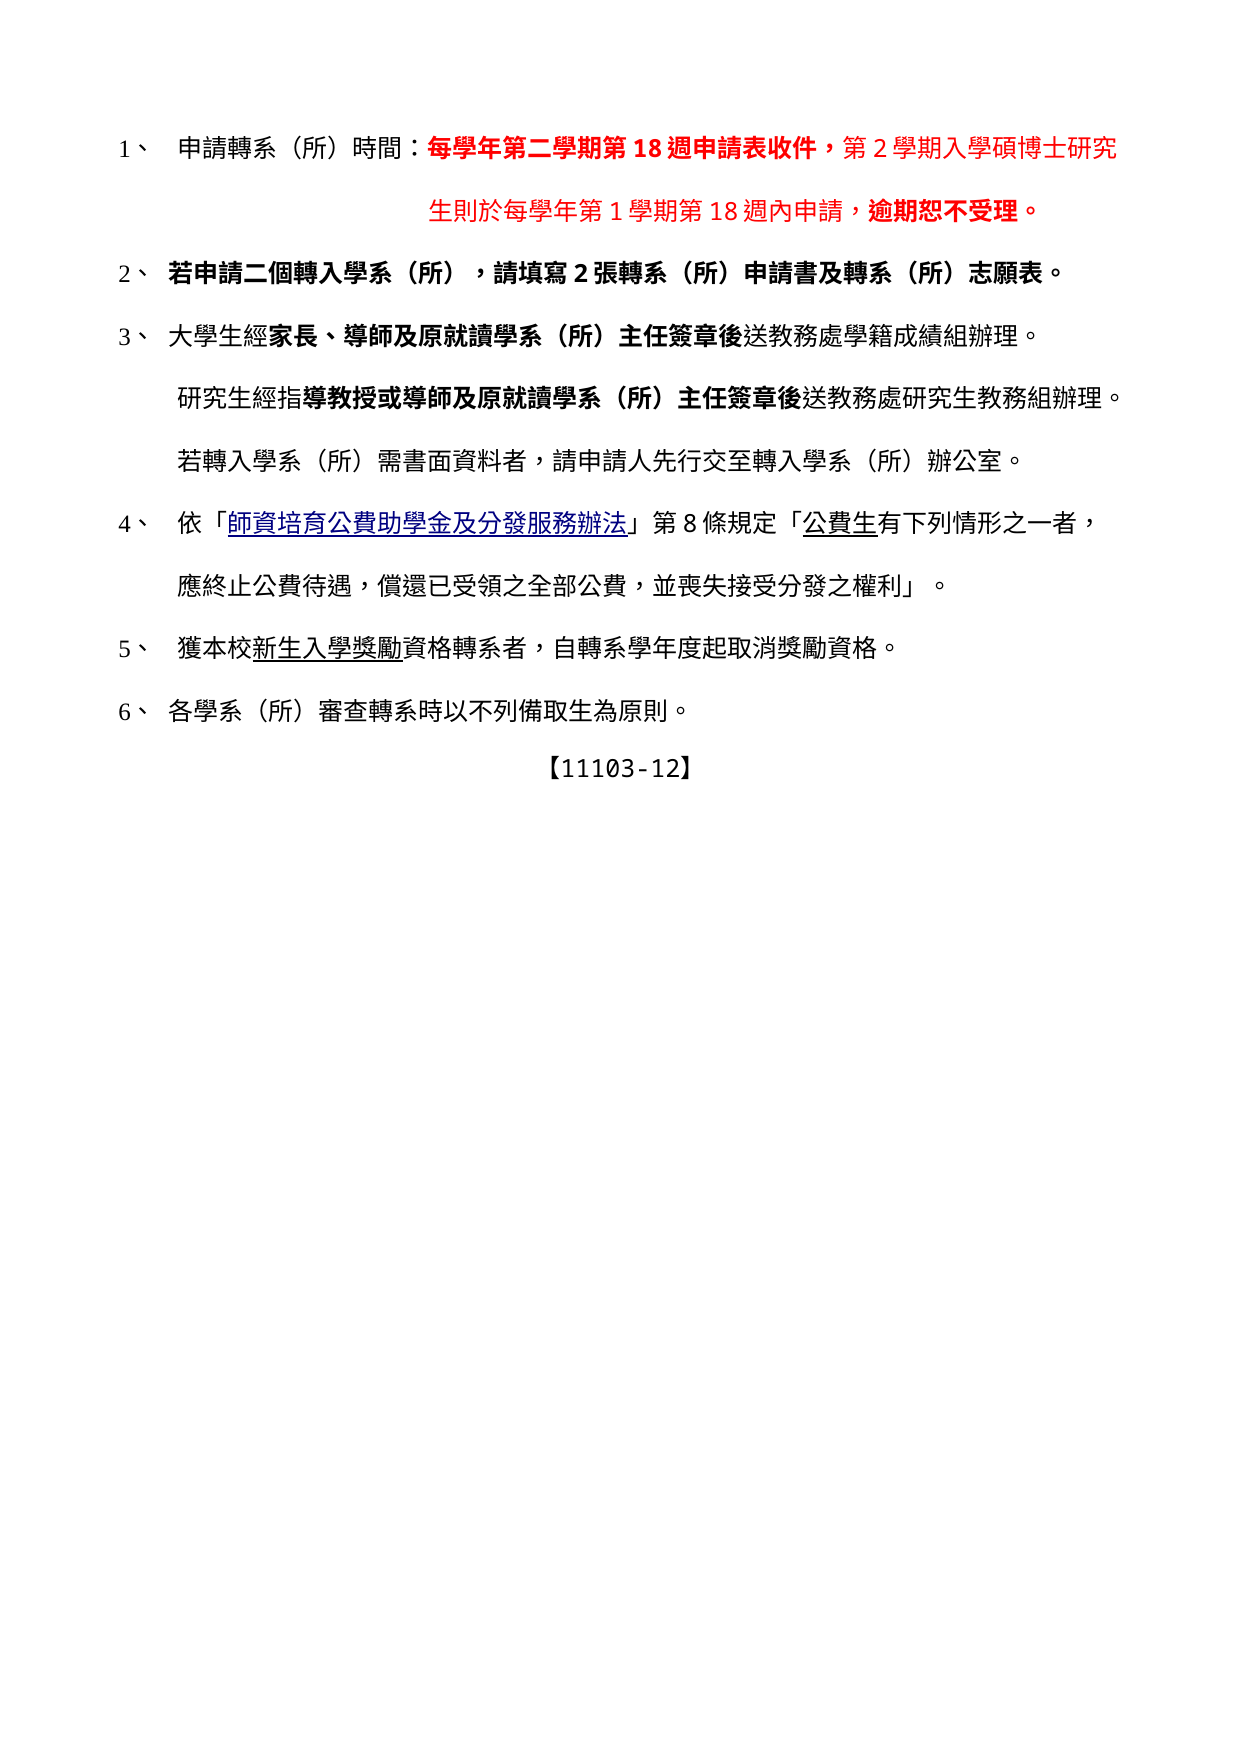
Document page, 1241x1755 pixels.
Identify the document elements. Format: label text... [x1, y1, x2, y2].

list 若申請二個轉入學系（所），請填寫2張轉系（所）申請書及轉系（所）志願表。 [118, 230, 1122, 293]
list 獲本校新生入學獎勵資格轉系者，自轉系學年度起取消獎勵資格。 [118, 605, 1122, 668]
list 各學系（所）審查轉系時以不列備取生為原則。 [118, 668, 1122, 730]
list 大學生經家長、導師及原就讀學系（所）主任簽章後送教務處學籍成績組辦理。 [118, 293, 1122, 355]
list 申請轉系（所）時間：每學年第二學期第18週申請表收件，第2學期入學碩博士研究生則於每學年第1學期第18週內申請，逾期恕不受理。 [118, 105, 1122, 230]
list 依「師資培育公費助學金及分發服務辦法」第8條規定「公費生有下列情形之一者，應終止公費待遇，償還已受領之全部公費，並喪失接受分發之權利」。 [118, 480, 1122, 605]
text 【11103-12】 [118, 749, 1122, 785]
text 若轉入學系（所）需書面資料者，請申請人先行交至轉入學系（所）辦公室。 [156, 418, 1122, 480]
text 研究生經指導教授或導師及原就讀學系（所）主任簽章後送教務處研究生教務組辦理。 [156, 355, 1122, 418]
